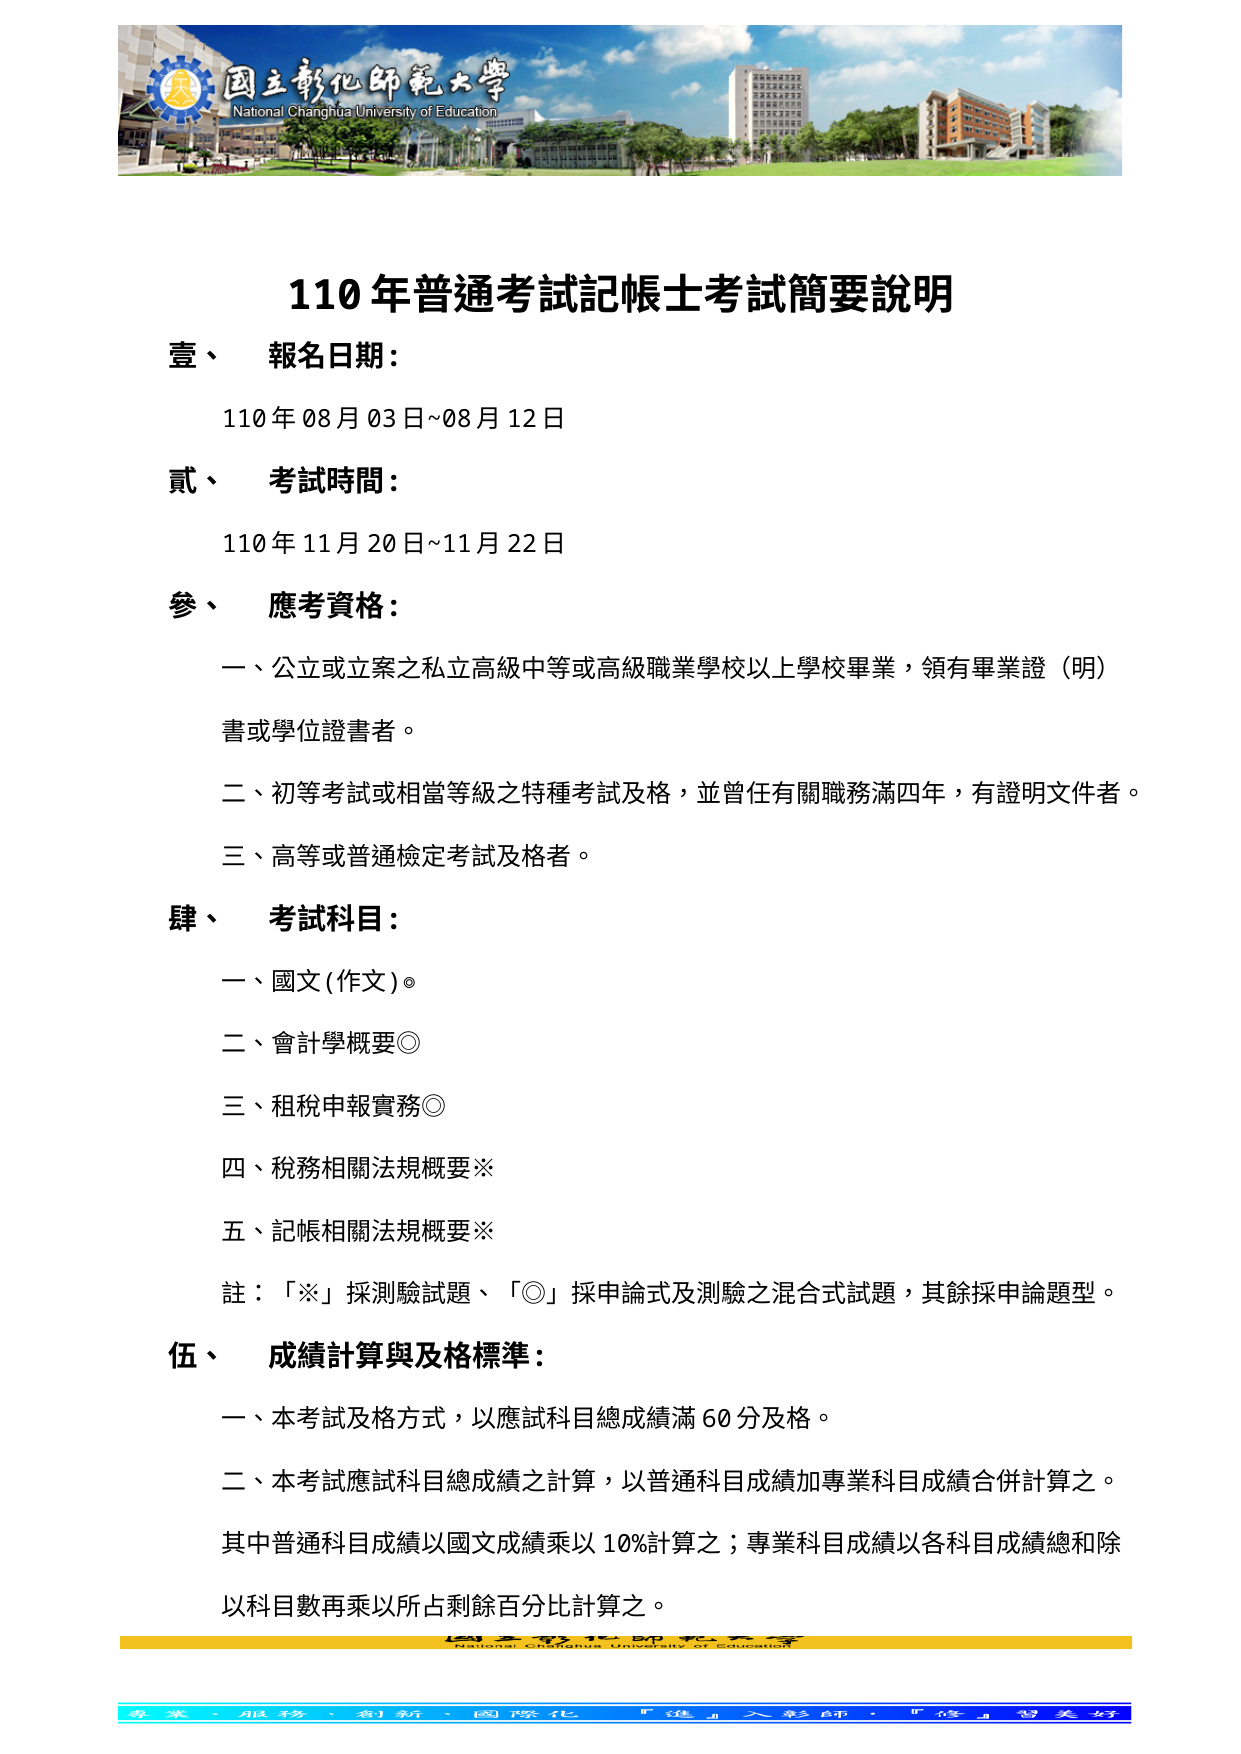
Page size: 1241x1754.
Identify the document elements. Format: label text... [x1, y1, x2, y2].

text 五、記帳相關法規概要※ [222, 1187, 1122, 1250]
text 註：「※」採測驗試題、「◎」採申論式及測驗之混合式試題，其餘採申論題型。 [222, 1250, 1122, 1312]
text 四、稅務相關法規概要※ [222, 1125, 1122, 1187]
text 一、公立或立案之私立高級中等或高級職業學校以上學校畢業，領有畢業證（明）書或學位證書者。 [222, 625, 1122, 750]
text 三、高等或普通檢定考試及格者。 [222, 812, 1122, 875]
text 一、國文(作文)◎ [222, 937, 1122, 1000]
list 報名日期: [168, 312, 1122, 375]
text 二、初等考試或相當等級之特種考試及格，並曾任有關職務滿四年，有證明文件者。 [222, 750, 1122, 812]
text 二、本考試應試科目總成績之計算，以普通科目成績加專業科目成績合併計算之。其中普通科目成績以國文成績乘以10%計算之；專業科目成績以各科目成績總和除以科目數再乘以所占剩餘百分比計算之。 [222, 1437, 1122, 1625]
list 考試科目: [168, 875, 1122, 937]
text 110年普通考試記帳士考試簡要說明 [118, 250, 1122, 312]
text 一、本考試及格方式，以應試科目總成績滿60分及格。 [222, 1375, 1122, 1437]
text 110年08月03日~08月12日 [222, 375, 1122, 437]
list 考試時間: [168, 437, 1122, 500]
text 110年11月20日~11月22日 [222, 500, 1122, 562]
text 三、租稅申報實務◎ [222, 1062, 1122, 1125]
list 成績計算與及格標準: [168, 1312, 1122, 1375]
text 二、會計學概要◎ [222, 1000, 1122, 1062]
list 應考資格: [168, 562, 1122, 625]
